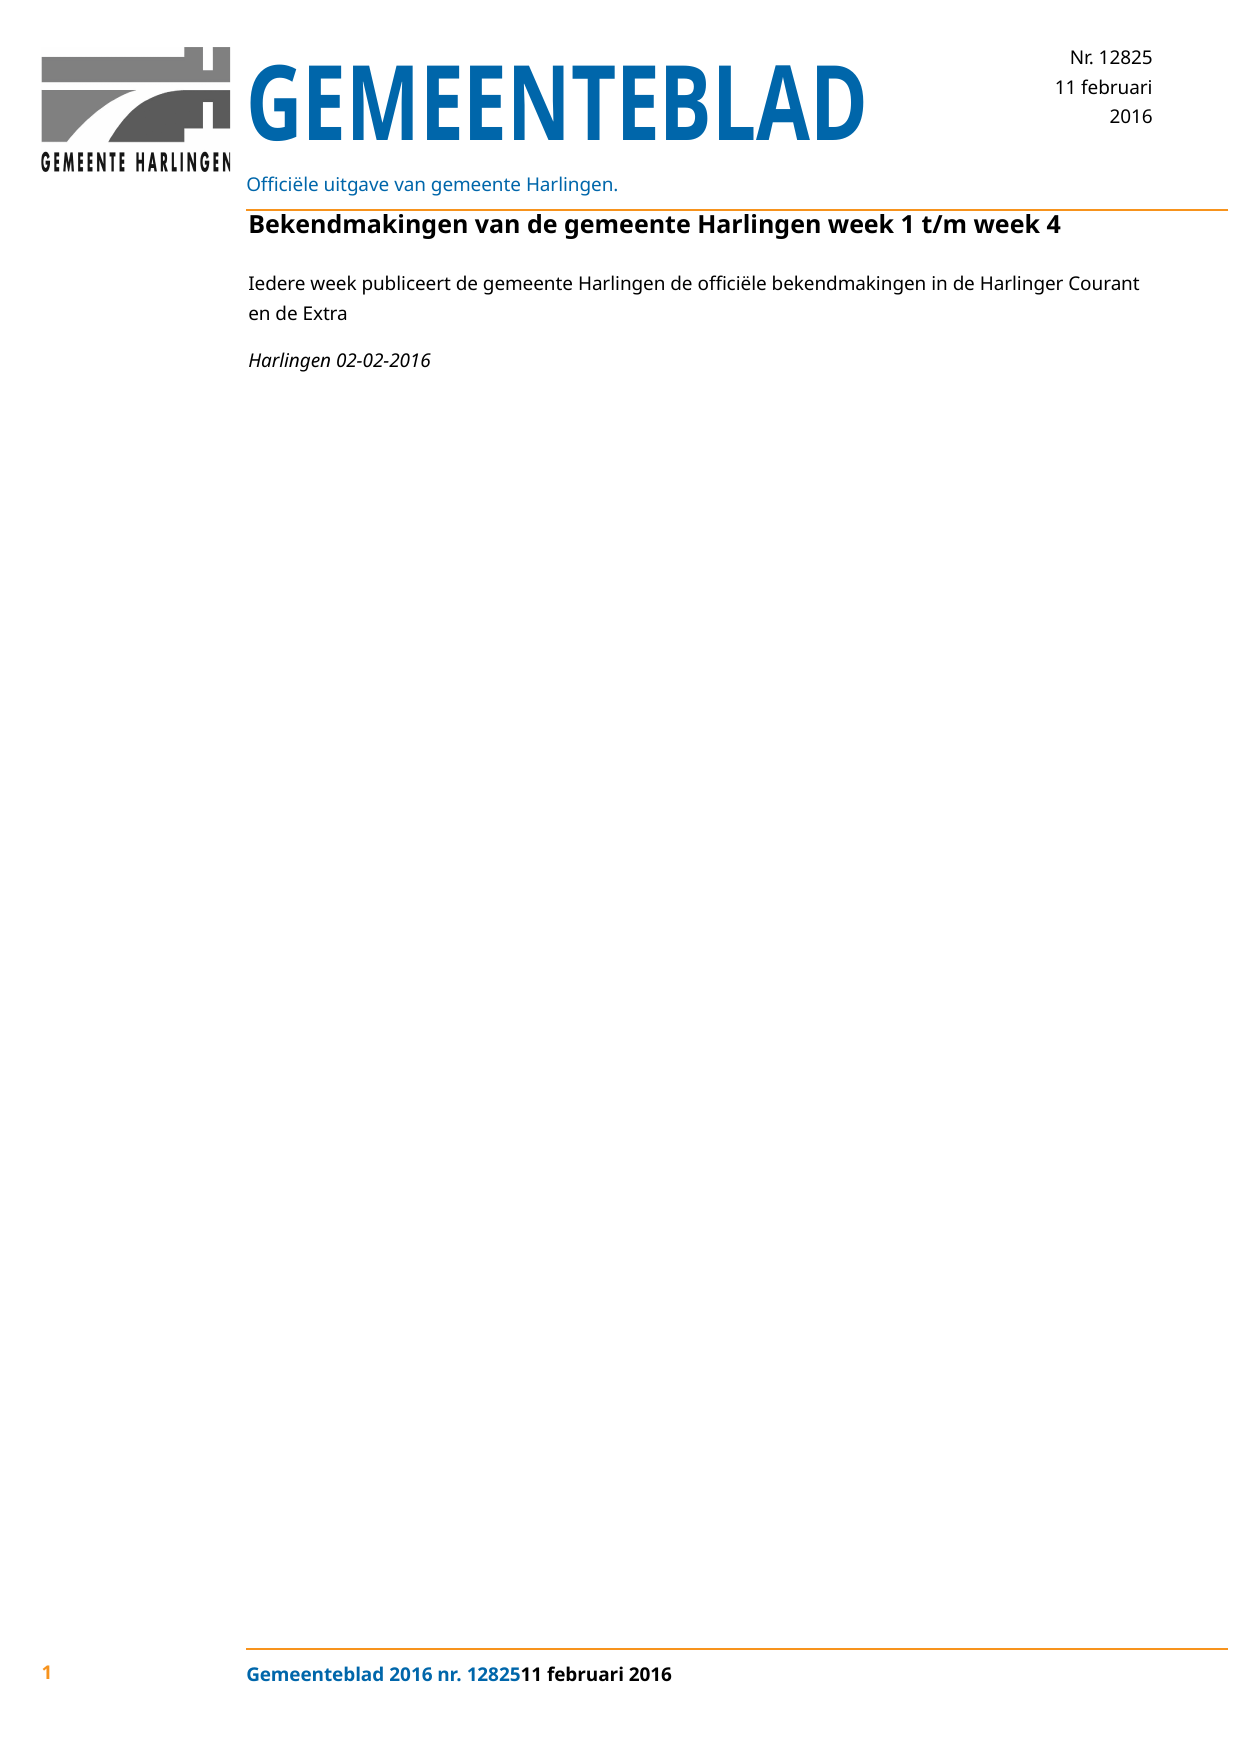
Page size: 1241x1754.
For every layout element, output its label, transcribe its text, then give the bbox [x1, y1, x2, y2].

text Harlingen 02-02-2016 [248, 348, 1152, 373]
text Iedere week publiceert de gemeente Harlingen de officiële bekendmakingen in de Harlinger Courant en de Extra [248, 270, 1152, 326]
picture [41, 47, 231, 172]
text Bekendmakingen van de gemeente Harlingen week 1 t/m week 4 [248, 211, 1152, 241]
